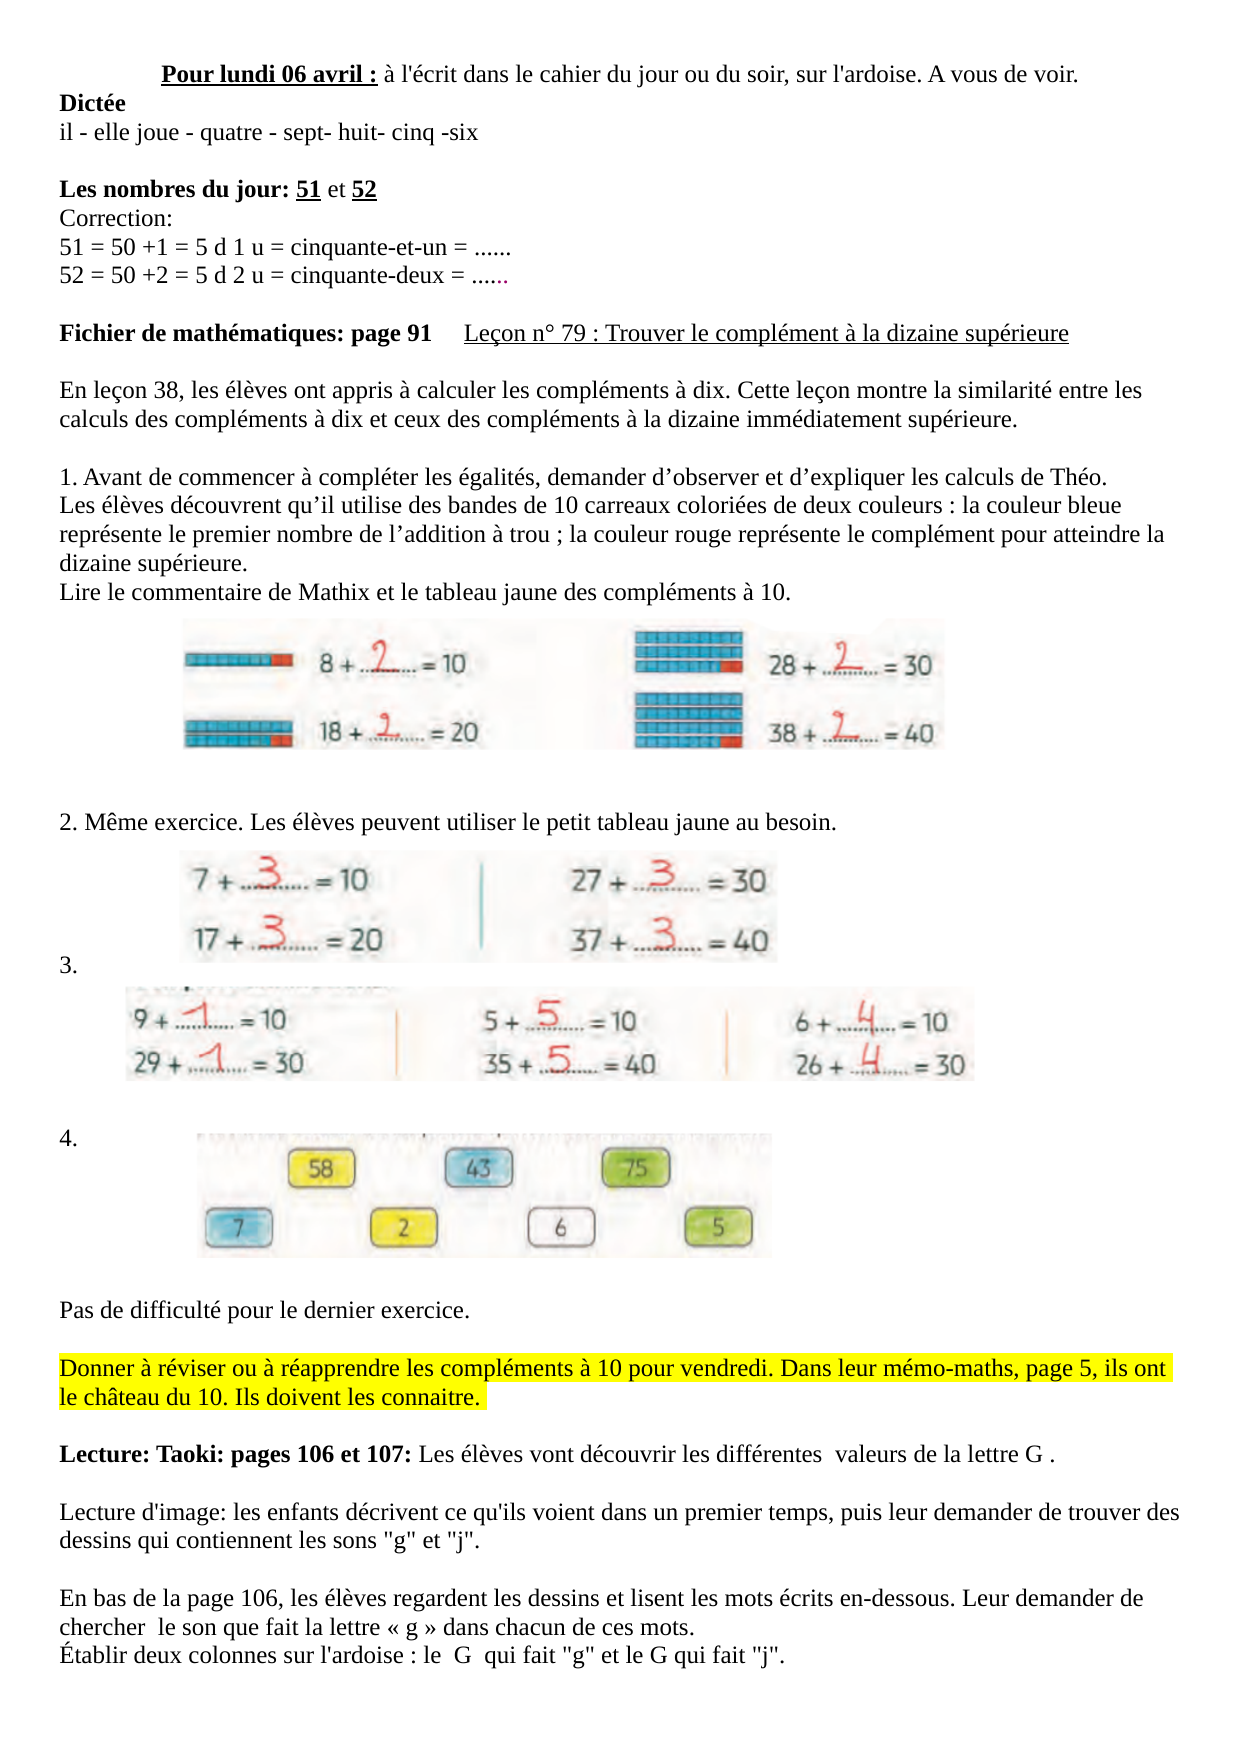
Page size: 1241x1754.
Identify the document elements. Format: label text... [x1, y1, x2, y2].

text Lecture d'image: les enfants décrivent ce qu'ils voient dans un premier temps, puis leur demander de trouver des dessins qui contiennent les sons "g" et "j". [59, 1497, 1181, 1554]
text Établir deux colonnes sur l'ardoise : le G qui fait "g" et le G qui fait "j". [59, 1640, 1181, 1669]
picture [107, 844, 997, 1116]
text En leçon 38, les élèves ont appris à calculer les compléments à dix. Cette leçon montre la similarité entre les calculs des compléments à dix et ceux des compléments à la dizaine immédiatement supérieure. [59, 375, 1181, 433]
text Pour lundi 06 avril : à l'écrit dans le cahier du jour ou du soir, sur l'ardoise. A vous de voir. [59, 59, 1181, 88]
text 1. Avant de commencer à compléter les égalités, demander d’observer et d’expliquer les calculs de Théo. [59, 462, 1181, 490]
text Pas de difficulté pour le dernier exercice. [59, 1295, 1181, 1324]
text Correction: [59, 203, 1181, 232]
text 3. [59, 950, 166, 979]
picture [163, 1127, 791, 1294]
text Dictée [59, 88, 1181, 117]
text Les élèves découvrent qu’il utilise des bandes de 10 carreaux coloriées de deux couleurs : la couleur bleue représente le premier nombre de l’addition à trou ; la couleur rouge représente le complément pour atteindre la dizaine supérieure. [59, 490, 1181, 577]
text Les nombres du jour: 51 et 52 [59, 174, 1181, 203]
text 4. [59, 1123, 1181, 1152]
text 51 = 50 +1 = 5 d 1 u = cinquante-et-un = ...... [59, 232, 1181, 260]
picture [161, 617, 975, 781]
text 52 = 50 +2 = 5 d 2 u = cinquante-deux = ...... [59, 260, 1181, 289]
text Lecture: Taoki: pages 106 et 107: Les élèves vont découvrir les différentes valeurs de la lettre G . [59, 1439, 1181, 1468]
text [805, 950, 1181, 979]
text Fichier de mathématiques: page 91 Leçon n° 79 : Trouver le complément à la dizaine supérieure [59, 318, 1181, 347]
text 2. Même exercice. Les élèves peuvent utiliser le petit tableau jaune au besoin. [59, 807, 1181, 835]
text il - elle joue - quatre - sept- huit- cinq -six [59, 117, 1181, 145]
text Lire le commentaire de Mathix et le tableau jaune des compléments à 10. [59, 577, 1181, 605]
text En bas de la page 106, les élèves regardent les dessins et lisent les mots écrits en-dessous. Leur demander de chercher le son que fait la lettre « g » dans chacun de ces mots. [59, 1583, 1181, 1640]
text Donner à réviser ou à réapprendre les compléments à 10 pour vendredi. Dans leur mémo-maths, page 5, ils ont le château du 10. Ils doivent les connaitre. [59, 1353, 1181, 1410]
